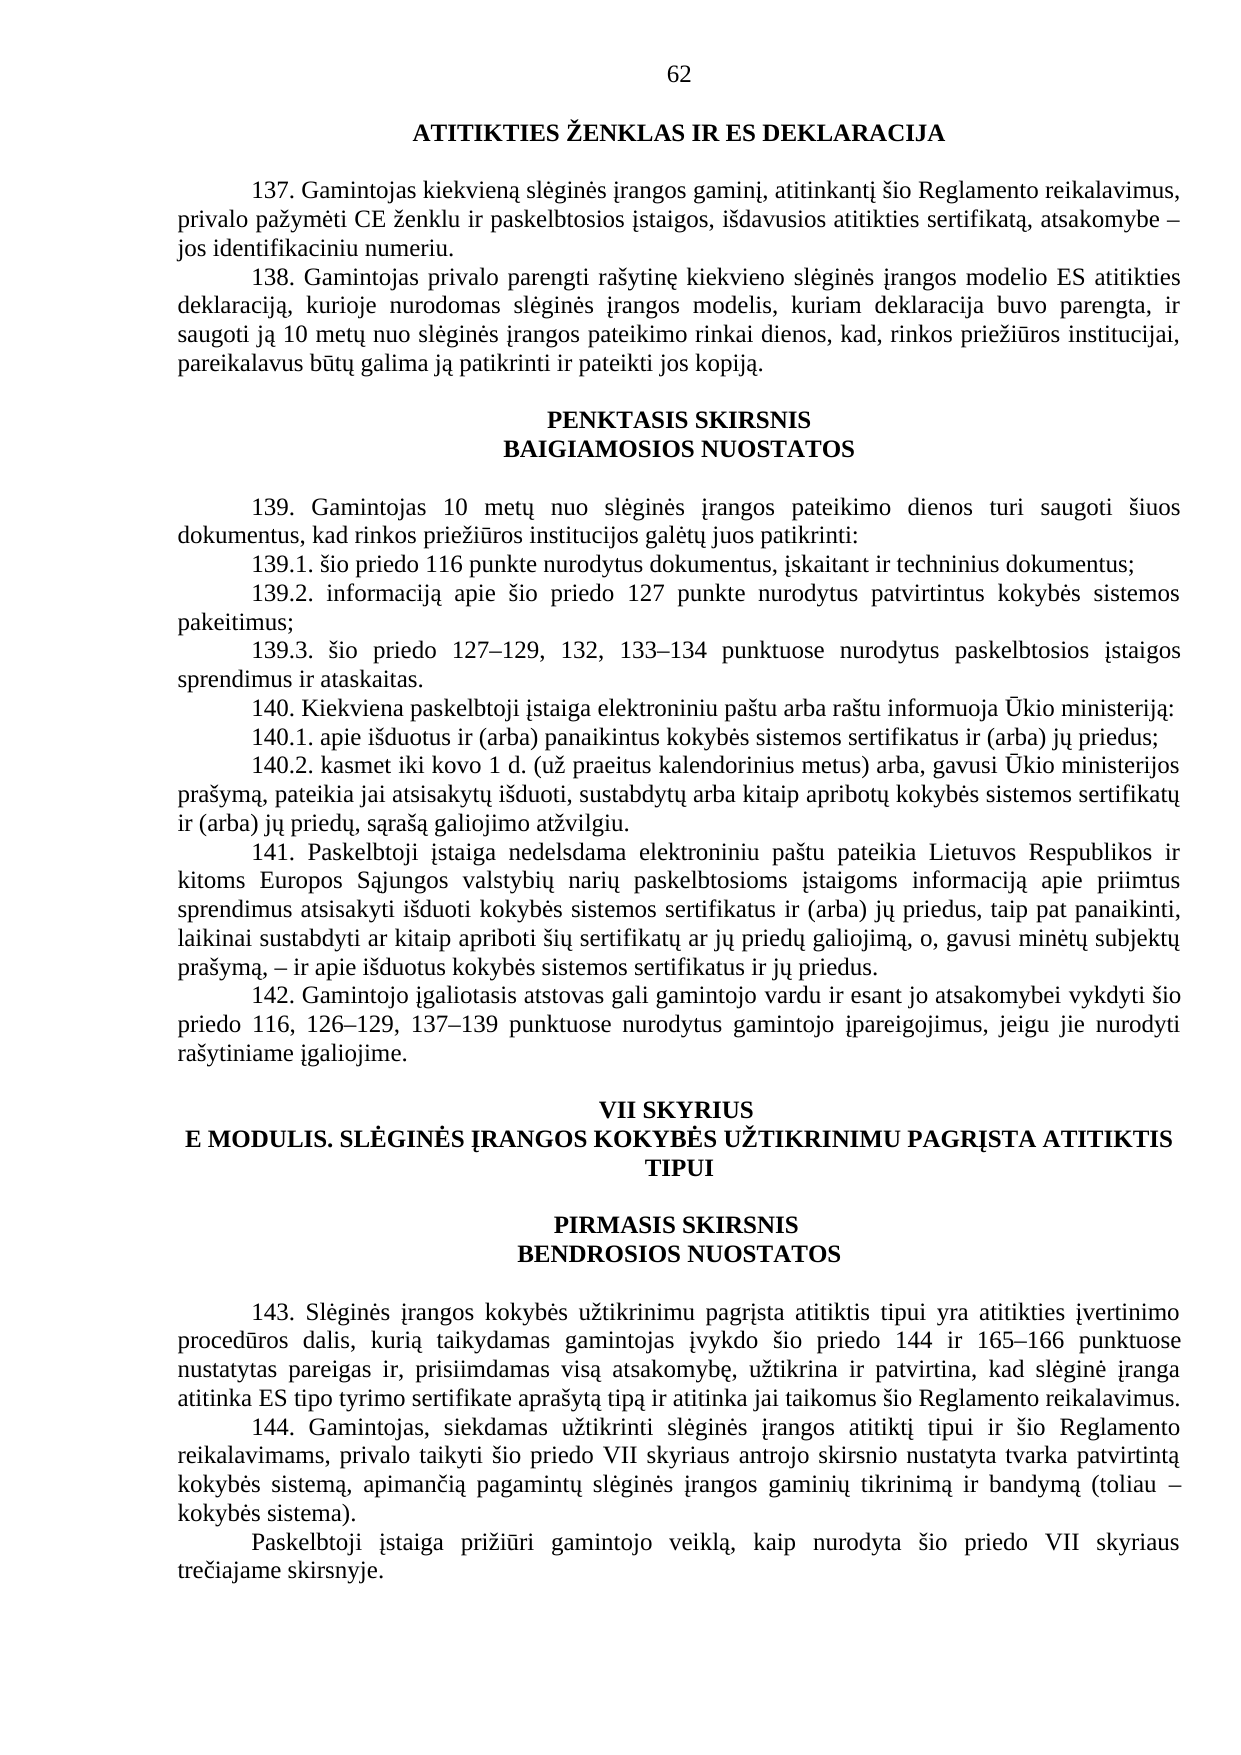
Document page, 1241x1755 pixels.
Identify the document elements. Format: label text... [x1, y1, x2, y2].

text 139.1. šio priedo 116 punkte nurodytus dokumentus, įskaitant ir techninius dokumentus; [177, 549, 1181, 578]
text 138. Gamintojas privalo parengti rašytinę kiekvieno slėginės įrangos modelio ES atitikties deklaraciją, kurioje nurodomas slėginės įrangos modelis, kuriam deklaracija buvo parengta, ir saugoti ją 10 metų nuo slėginės įrangos pateikimo rinkai dienos, kad, rinkos priežiūros institucijai, pareikalavus būtų galima ją patikrinti ir pateikti jos kopiją. [177, 262, 1181, 377]
text 137. Gamintojas kiekvieną slėginės įrangos gaminį, atitinkantį šio Reglamento reikalavimus, privalo pažymėti CE ženklu ir paskelbtosios įstaigos, išdavusios atitikties sertifikatą, atsakomybe – jos identifikaciniu numeriu. [177, 176, 1181, 262]
text 144. Gamintojas, siekdamas užtikrinti slėginės įrangos atitiktį tipui ir šio Reglamento reikalavimams, privalo taikyti šio priedo VII skyriaus antrojo skirsnio nustatyta tvarka patvirtintą kokybės sistemą, apimančią pagamintų slėginės įrangos gaminių tikrinimą ir bandymą (toliau – kokybės sistema). [177, 1412, 1181, 1527]
text BAIGIAMOSIOS NUOSTATOS [177, 434, 1181, 463]
text 142. Gamintojo įgaliotasis atstovas gali gamintojo vardu ir esant jo atsakomybei vykdyti šio priedo 116, 126–129, 137–139 punktuose nurodytus gamintojo įpareigojimus, jeigu jie nurodyti rašytiniame įgaliojime. [177, 981, 1181, 1067]
text E MODULIS. SLĖGINĖS ĮRANGOS KOKYBĖS UŽTIKRINIMU PAGRĮSTA ATITIKTIS TIPUI [177, 1124, 1181, 1182]
text PIRMASIS SKIRSNIS [177, 1211, 1181, 1239]
text 141. Paskelbtoji įstaiga nedelsdama elektroniniu paštu pateikia Lietuvos Respublikos ir kitoms Europos Sąjungos valstybių narių paskelbtosioms įstaigoms informaciją apie priimtus sprendimus atsisakyti išduoti kokybės sistemos sertifikatus ir (arba) jų priedus, taip pat panaikinti, laikinai sustabdyti ar kitaip apriboti šių sertifikatų ar jų priedų galiojimą, o, gavusi minėtų subjektų prašymą, – ir apie išduotus kokybės sistemos sertifikatus ir jų priedus. [177, 837, 1181, 981]
text 139.3. šio priedo 127–129, 132, 133–134 punktuose nurodytus paskelbtosios įstaigos sprendimus ir ataskaitas. [177, 636, 1181, 693]
text Paskelbtoji įstaiga prižiūri gamintojo veiklą, kaip nurodyta šio priedo VII skyriaus trečiajame skirsnyje. [177, 1527, 1181, 1584]
text 139. Gamintojas 10 metų nuo slėginės įrangos pateikimo dienos turi saugoti šiuos dokumentus, kad rinkos priežiūros institucijos galėtų juos patikrinti: [177, 492, 1181, 549]
text 140.1. apie išduotus ir (arba) panaikintus kokybės sistemos sertifikatus ir (arba) jų priedus; [177, 722, 1181, 751]
text VII SKYRIUS [177, 1096, 1181, 1124]
text BENDROSIOS NUOSTATOS [177, 1239, 1181, 1268]
text PENKTASIS SKIRSNIS [177, 406, 1181, 434]
text 140. Kiekviena paskelbtoji įstaiga elektroniniu paštu arba raštu informuoja Ūkio ministeriją: [177, 693, 1181, 722]
text ATITIKTIES ŽENKLAS IR ES DEKLARACIJA [177, 118, 1181, 147]
text 140.2. kasmet iki kovo 1 d. (už praeitus kalendorinius metus) arba, gavusi Ūkio ministerijos prašymą, pateikia jai atsisakytų išduoti, sustabdytų arba kitaip apribotų kokybės sistemos sertifikatų ir (arba) jų priedų, sąrašą galiojimo atžvilgiu. [177, 751, 1181, 837]
text 139.2. informaciją apie šio priedo 127 punkte nurodytus patvirtintus kokybės sistemos pakeitimus; [177, 578, 1181, 636]
text 143. Slėginės įrangos kokybės užtikrinimu pagrįsta atitiktis tipui yra atitikties įvertinimo procedūros dalis, kurią taikydamas gamintojas įvykdo šio priedo 144 ir 165–166 punktuose nustatytas pareigas ir, prisiimdamas visą atsakomybę, užtikrina ir patvirtina, kad slėginė įranga atitinka ES tipo tyrimo sertifikate aprašytą tipą ir atitinka jai taikomus šio Reglamento reikalavimus. [177, 1297, 1181, 1412]
